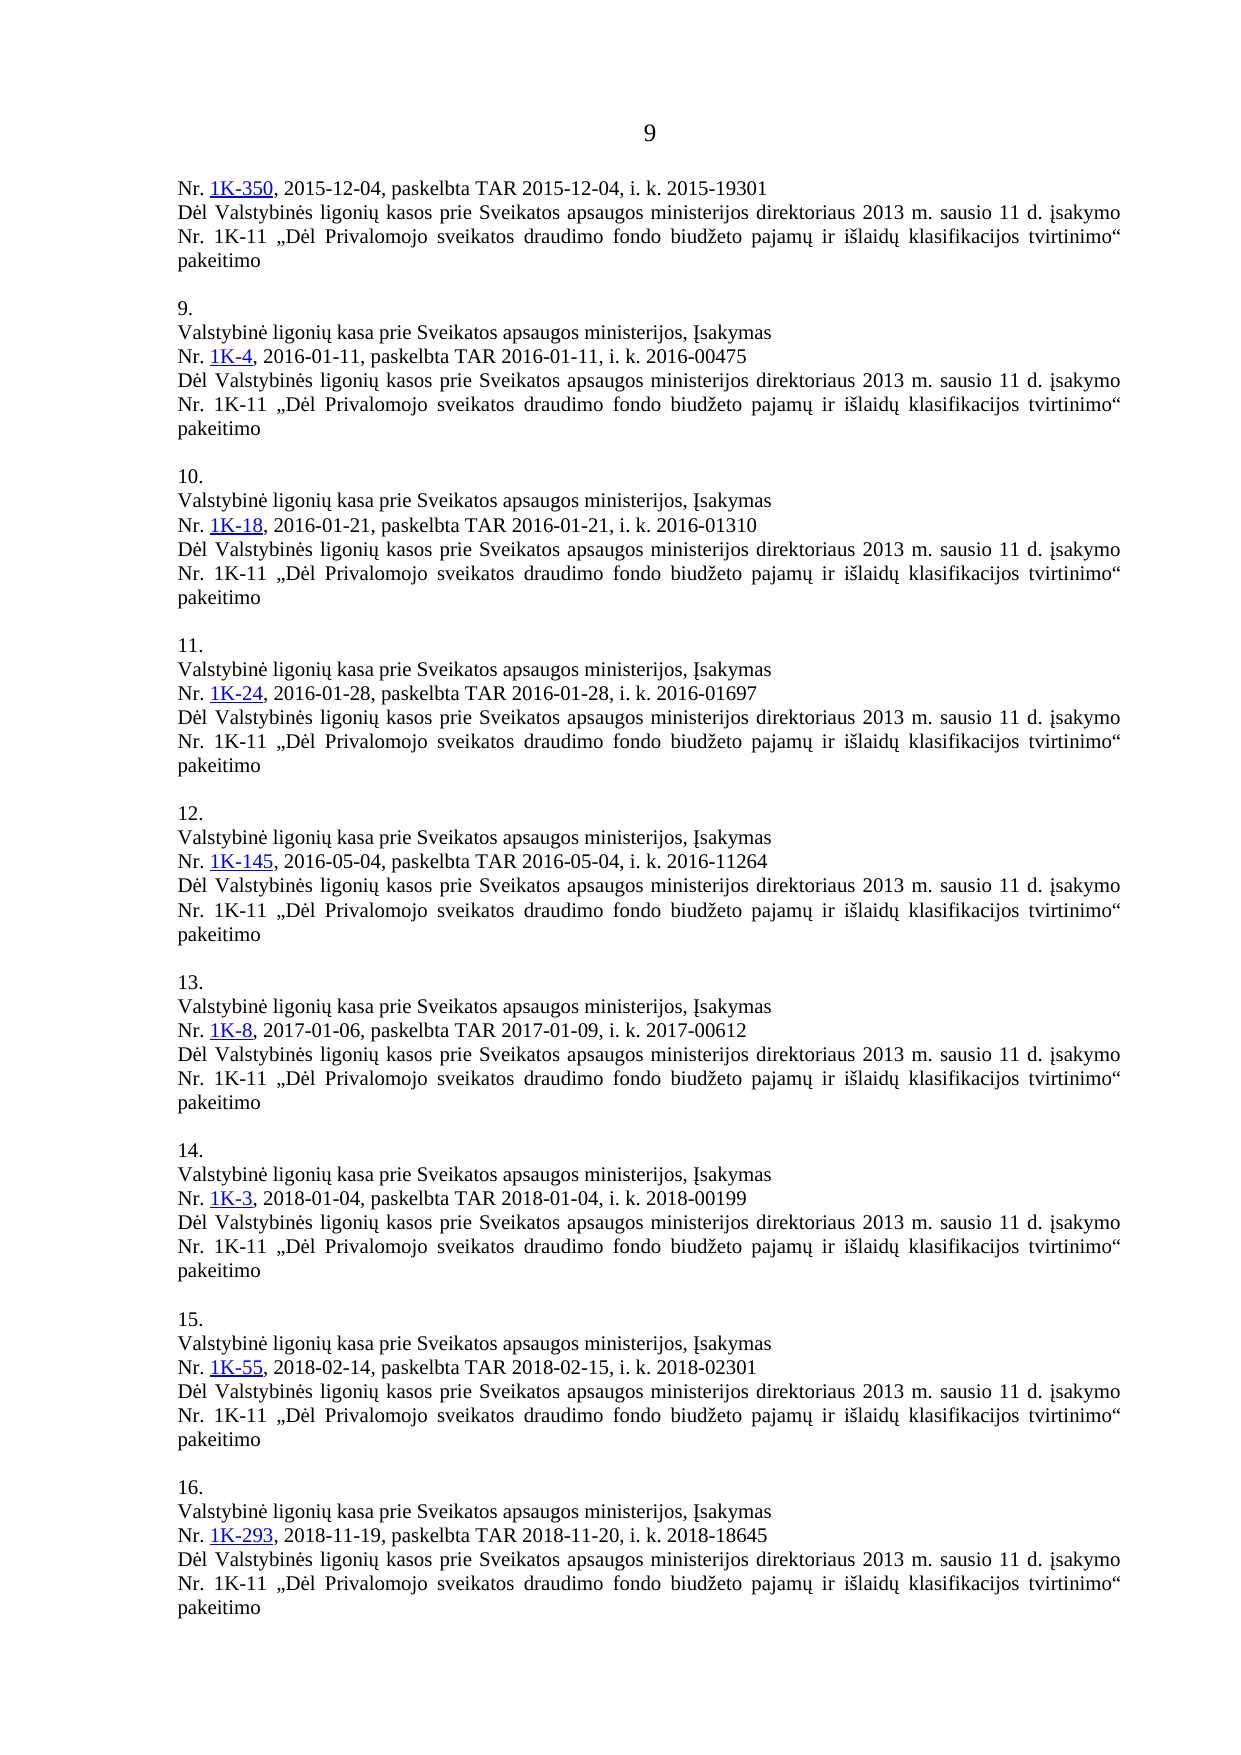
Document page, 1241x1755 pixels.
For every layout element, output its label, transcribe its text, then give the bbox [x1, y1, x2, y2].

text Nr. 1K-293, 2018-11-19, paskelbta TAR 2018-11-20, i. k. 2018-18645 [177, 1523, 1122, 1547]
text 16. [177, 1475, 1122, 1499]
text Nr. 1K-4, 2016-01-11, paskelbta TAR 2016-01-11, i. k. 2016-00475 [177, 344, 1122, 368]
text Valstybinė ligonių kasa prie Sveikatos apsaugos ministerijos, Įsakymas [177, 657, 1122, 681]
text Nr. 1K-145, 2016-05-04, paskelbta TAR 2016-05-04, i. k. 2016-11264 [177, 849, 1122, 873]
text Nr. 1K-3, 2018-01-04, paskelbta TAR 2018-01-04, i. k. 2018-00199 [177, 1186, 1122, 1210]
text Dėl Valstybinės ligonių kasos prie Sveikatos apsaugos ministerijos direktoriaus 2013 m. sausio 11 d. įsakymo Nr. 1K-11 „Dėl Privalomojo sveikatos draudimo fondo biudžeto pajamų ir išlaidų klasifikacijos tvirtinimo“ pakeitimo [177, 1042, 1122, 1114]
text Dėl Valstybinės ligonių kasos prie Sveikatos apsaugos ministerijos direktoriaus 2013 m. sausio 11 d. įsakymo Nr. 1K-11 „Dėl Privalomojo sveikatos draudimo fondo biudžeto pajamų ir išlaidų klasifikacijos tvirtinimo“ pakeitimo [177, 1379, 1122, 1451]
text 14. [177, 1138, 1122, 1162]
text 13. [177, 970, 1122, 994]
text Dėl Valstybinės ligonių kasos prie Sveikatos apsaugos ministerijos direktoriaus 2013 m. sausio 11 d. įsakymo Nr. 1K-11 „Dėl Privalomojo sveikatos draudimo fondo biudžeto pajamų ir išlaidų klasifikacijos tvirtinimo“ pakeitimo [177, 537, 1122, 609]
text 15. [177, 1307, 1122, 1331]
text Valstybinė ligonių kasa prie Sveikatos apsaugos ministerijos, Įsakymas [177, 488, 1122, 512]
text 11. [177, 633, 1122, 657]
text Dėl Valstybinės ligonių kasos prie Sveikatos apsaugos ministerijos direktoriaus 2013 m. sausio 11 d. įsakymo Nr. 1K-11 „Dėl Privalomojo sveikatos draudimo fondo biudžeto pajamų ir išlaidų klasifikacijos tvirtinimo“ pakeitimo [177, 873, 1122, 946]
text Valstybinė ligonių kasa prie Sveikatos apsaugos ministerijos, Įsakymas [177, 994, 1122, 1018]
text Nr. 1K-55, 2018-02-14, paskelbta TAR 2018-02-15, i. k. 2018-02301 [177, 1355, 1122, 1379]
text Nr. 1K-350, 2015-12-04, paskelbta TAR 2015-12-04, i. k. 2015-19301 [177, 176, 1122, 200]
text 10. [177, 464, 1122, 488]
text 12. [177, 801, 1122, 825]
text Nr. 1K-24, 2016-01-28, paskelbta TAR 2016-01-28, i. k. 2016-01697 [177, 681, 1122, 705]
text Valstybinė ligonių kasa prie Sveikatos apsaugos ministerijos, Įsakymas [177, 1162, 1122, 1186]
text Nr. 1K-18, 2016-01-21, paskelbta TAR 2016-01-21, i. k. 2016-01310 [177, 512, 1122, 537]
text Valstybinė ligonių kasa prie Sveikatos apsaugos ministerijos, Įsakymas [177, 1499, 1122, 1523]
text Dėl Valstybinės ligonių kasos prie Sveikatos apsaugos ministerijos direktoriaus 2013 m. sausio 11 d. įsakymo Nr. 1K-11 „Dėl Privalomojo sveikatos draudimo fondo biudžeto pajamų ir išlaidų klasifikacijos tvirtinimo“ pakeitimo [177, 1547, 1122, 1619]
text Valstybinė ligonių kasa prie Sveikatos apsaugos ministerijos, Įsakymas [177, 320, 1122, 344]
text Dėl Valstybinės ligonių kasos prie Sveikatos apsaugos ministerijos direktoriaus 2013 m. sausio 11 d. įsakymo Nr. 1K-11 „Dėl Privalomojo sveikatos draudimo fondo biudžeto pajamų ir išlaidų klasifikacijos tvirtinimo“ pakeitimo [177, 705, 1122, 777]
text Dėl Valstybinės ligonių kasos prie Sveikatos apsaugos ministerijos direktoriaus 2013 m. sausio 11 d. įsakymo Nr. 1K-11 „Dėl Privalomojo sveikatos draudimo fondo biudžeto pajamų ir išlaidų klasifikacijos tvirtinimo“ pakeitimo [177, 200, 1122, 272]
text Nr. 1K-8, 2017-01-06, paskelbta TAR 2017-01-09, i. k. 2017-00612 [177, 1018, 1122, 1042]
text Dėl Valstybinės ligonių kasos prie Sveikatos apsaugos ministerijos direktoriaus 2013 m. sausio 11 d. įsakymo Nr. 1K-11 „Dėl Privalomojo sveikatos draudimo fondo biudžeto pajamų ir išlaidų klasifikacijos tvirtinimo“ pakeitimo [177, 368, 1122, 440]
text Dėl Valstybinės ligonių kasos prie Sveikatos apsaugos ministerijos direktoriaus 2013 m. sausio 11 d. įsakymo Nr. 1K-11 „Dėl Privalomojo sveikatos draudimo fondo biudžeto pajamų ir išlaidų klasifikacijos tvirtinimo“ pakeitimo [177, 1210, 1122, 1282]
text 9. [177, 296, 1122, 320]
text Valstybinė ligonių kasa prie Sveikatos apsaugos ministerijos, Įsakymas [177, 1331, 1122, 1355]
text Valstybinė ligonių kasa prie Sveikatos apsaugos ministerijos, Įsakymas [177, 825, 1122, 849]
